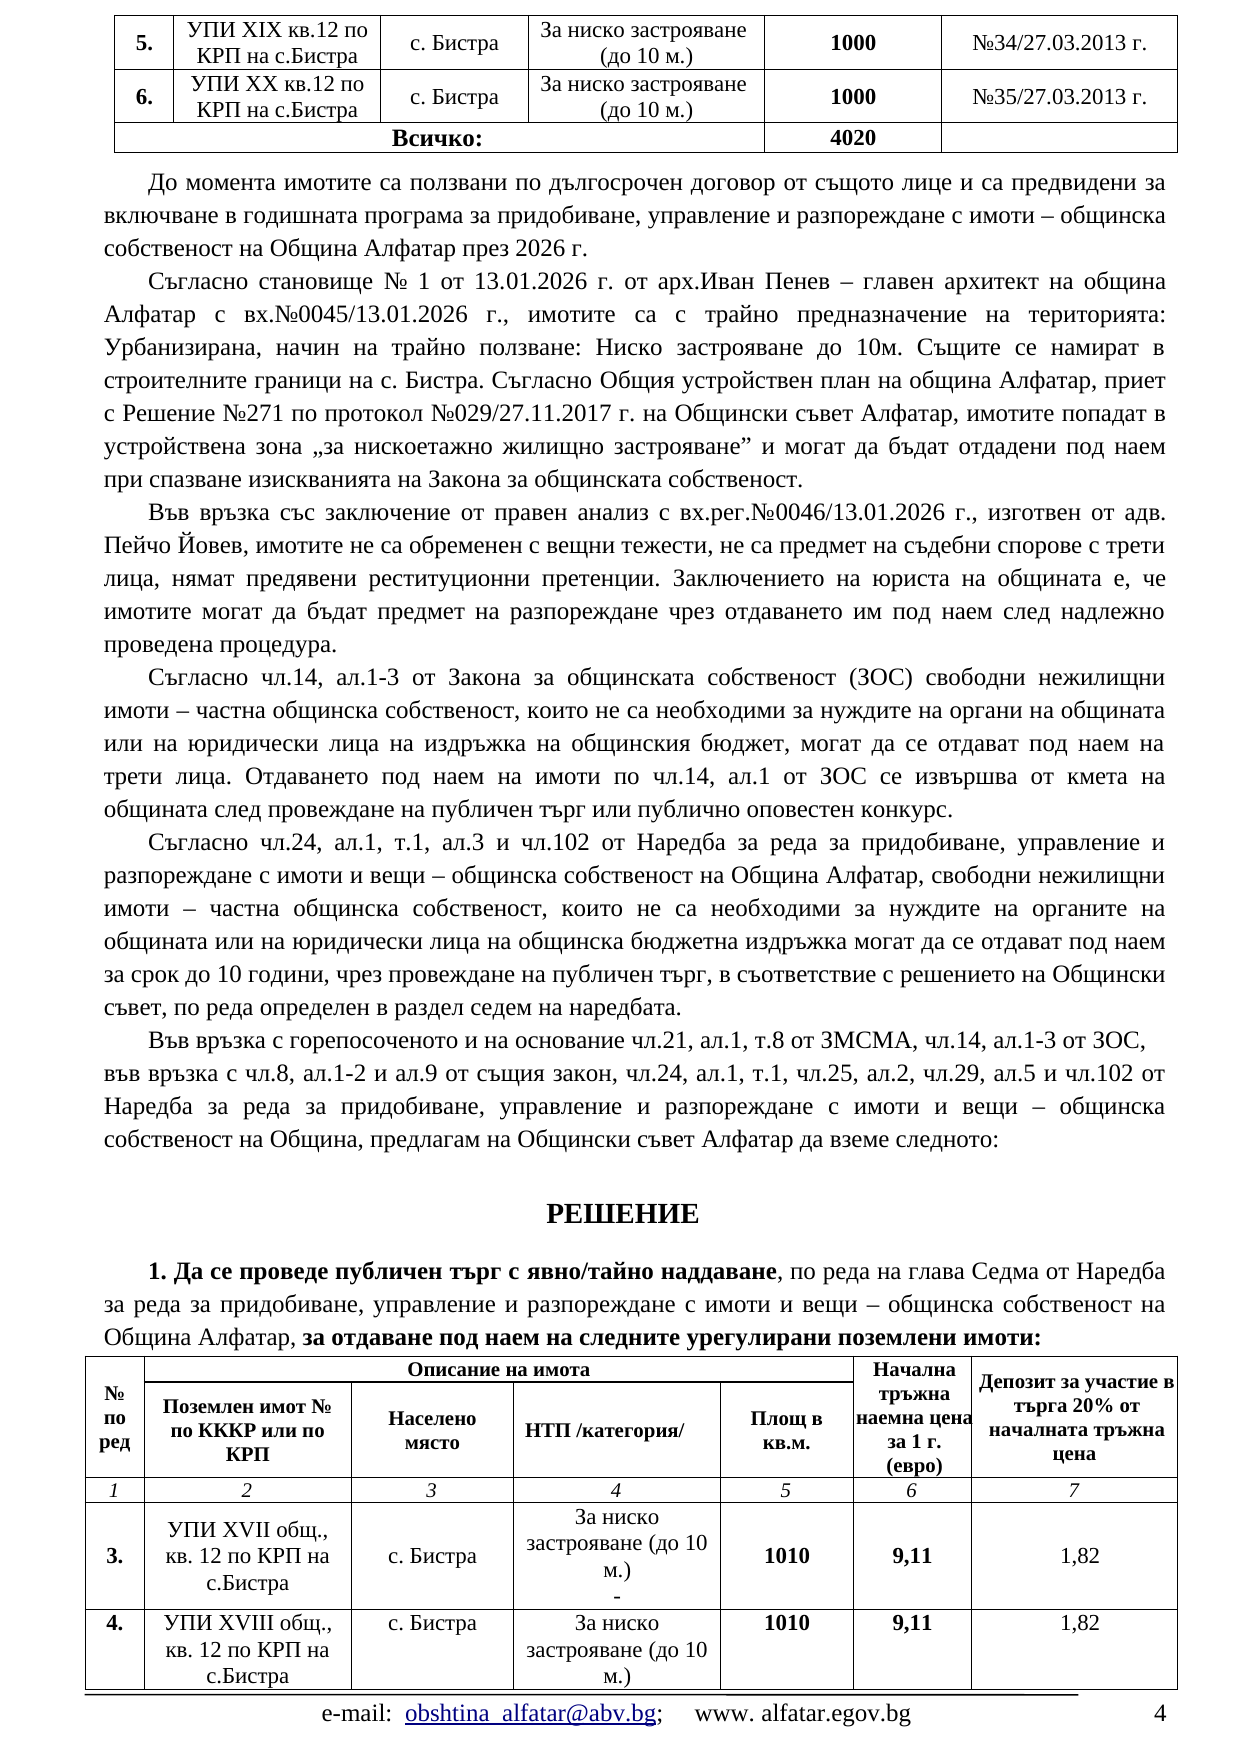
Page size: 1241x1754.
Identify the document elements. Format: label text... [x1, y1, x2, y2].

table_cell 3. [86, 1503, 144, 1608]
text РЕШЕНИЕ [472, 1196, 1167, 1229]
text Съгласно чл.14, ал.1-3 от Закона за общинската собственост (ЗОС) свободни нежилищни имоти – частна общинска собственост, които не са необходими за нуждите на органи на общината или на юридически лица на издръжка на общинския бюджет, могат да се отдават под наем на трети лица. Отдаването под наем на имоти по чл.14, ал.1 от ЗОС се извършва от кмета на общината след провеждане на публичен търг или публично оповестен конкурс. [103, 662, 1167, 823]
table_cell 1 [86, 1478, 144, 1502]
table_cell с. Бистра [352, 1503, 513, 1608]
table_cell 6. [115, 70, 173, 122]
table_cell 5 [721, 1478, 853, 1502]
table_cell 5. [115, 16, 173, 68]
table_cell НТП /категория/ [514, 1383, 720, 1477]
text Във връзка с горепосоченото и на основание чл.21, ал.1, т.8 от ЗМСМА, чл.14, ал.1-3 от ЗОС, [103, 1025, 1167, 1054]
table_cell За ниско застрояване (до 10 м.) - [514, 1610, 720, 1688]
table_cell 1010 [721, 1503, 853, 1608]
text Във връзка със заключение от правен анализ с вх.рег.№0046/13.01.2026 г., изготвен от адв. Пейчо Йовев, имотите не са обременен с вещни тежести, не са предмет на съдебни спорове с трети лица, нямат предявени реституционни претенции. Заключението на юриста на общината е, че имотите могат да бъдат предмет на разпореждане чрез отдаването им под наем след надлежно проведена процедура. [103, 497, 1167, 658]
table_cell 1000 [765, 16, 941, 68]
table_cell За ниско застрояване (до 10 м.) [529, 16, 764, 68]
table_cell №34/27.03.2013 г. [942, 16, 1177, 68]
table_cell 7 [972, 1478, 1177, 1502]
text Съгласно чл.24, ал.1, т.1, ал.3 и чл.102 от Наредба за реда за придобиване, управление и разпореждане с имоти и вещи – общинска собственост на Община Алфатар, свободни нежилищни имоти – частна общинска собственост, които не са необходими за нуждите на органите на общината или на юридически лица на общинска бюджетна издръжка могат да се отдават под наем за срок до 10 години, чрез провеждане на публичен търг, в съответствие с решението на Общински съвет, по реда определен в раздел седем на наредбата. [103, 827, 1167, 1021]
table_cell с. Бистра [352, 1610, 513, 1688]
table_cell №35/27.03.2013 г. [942, 70, 1177, 122]
table_cell УПИ XVIII общ., кв. 12 по КРП на с.Бистра [145, 1610, 351, 1688]
table_cell с. Бистра [381, 16, 528, 68]
table_header № по ред [86, 1357, 144, 1477]
table_header Описание на имота [145, 1357, 853, 1381]
table_cell За ниско застрояване (до 10 м.) [529, 70, 764, 122]
table_cell Всичко: [115, 123, 764, 152]
table_cell 2 [145, 1478, 351, 1502]
table_cell УПИ XVII общ., кв. 12 по КРП на с.Бистра [145, 1503, 351, 1608]
table_cell 1,82 [972, 1610, 1177, 1688]
table_cell Населено място [352, 1383, 513, 1477]
table_cell 9,11 [854, 1503, 971, 1608]
table_cell с. Бистра [381, 70, 528, 122]
table_cell УПИ XIX кв.12 по КРП на с.Бистра [174, 16, 380, 68]
table_cell УПИ XX кв.12 по КРП на с.Бистра [174, 70, 380, 122]
table_cell 4. [86, 1610, 144, 1688]
table_cell 6 [854, 1478, 971, 1502]
table_cell 1010 [721, 1610, 853, 1688]
text До момента имотите са ползвани по дългосрочен договор от същото лице и са предвидени за включване в годишната програма за придобиване, управление и разпореждане с имоти – общинска собственост на Община Алфатар през 2026 г. [103, 167, 1167, 262]
table_cell Поземлен имот № по КККР или по КРП [145, 1383, 351, 1477]
table_cell 4020 [765, 123, 941, 152]
table_header Депозит за участие в търга 20% от началната тръжна цена [972, 1357, 1177, 1477]
table_cell 3 [352, 1478, 513, 1502]
table_cell 4 [514, 1478, 720, 1502]
table_cell [942, 123, 1177, 152]
table_cell 9,11 [854, 1610, 971, 1688]
table_cell За ниско застрояване (до 10 м.) - [514, 1503, 720, 1608]
text във връзка с чл.8, ал.1-2 и ал.9 от същия закон, чл.24, ал.1, т.1, чл.25, ал.2, чл.29, ал.5 и чл.102 от Наредба за реда за придобиване, управление и разпореждане с имоти и вещи – общинска собственост на Община, предлагам на Общински съвет Алфатар да вземе следното: [103, 1058, 1167, 1153]
text Съгласно становище № 1 от 13.01.2026 г. от арх.Иван Пенев – главен архитект на община Алфатар с вх.№0045/13.01.2026 г., имотите са с трайно предназначение на територията: Урбанизирана, начин на трайно ползване: Ниско застрояване до 10м. Същите се намират в строителните граници на с. Бистра. Съгласно Общия устройствен план на община Алфатар, приет с Решение №271 по протокол №029/27.11.2017 г. на Общински съвет Алфатар, имотите попадат в устройствена зона „за нискоетажно жилищно застрояване” и могат да бъдат отдадени под наем при спазване изискванията на Закона за общинската собственост. [103, 266, 1167, 493]
table_cell Площ в кв.м. [721, 1383, 853, 1477]
table_cell 1,82 [972, 1503, 1177, 1608]
text 1. Да се проведе публичен търг с явно/тайно наддаване, по реда на глава Седма от Наредба за реда за придобиване, управление и разпореждане с имоти и вещи – общинска собственост на Община Алфатар, за отдаване под наем на следните урегулирани поземлени имоти: [103, 1256, 1167, 1351]
table_cell 1000 [765, 70, 941, 122]
table_header Начална тръжна наемна цена за 1 г. (евро) [854, 1357, 971, 1477]
